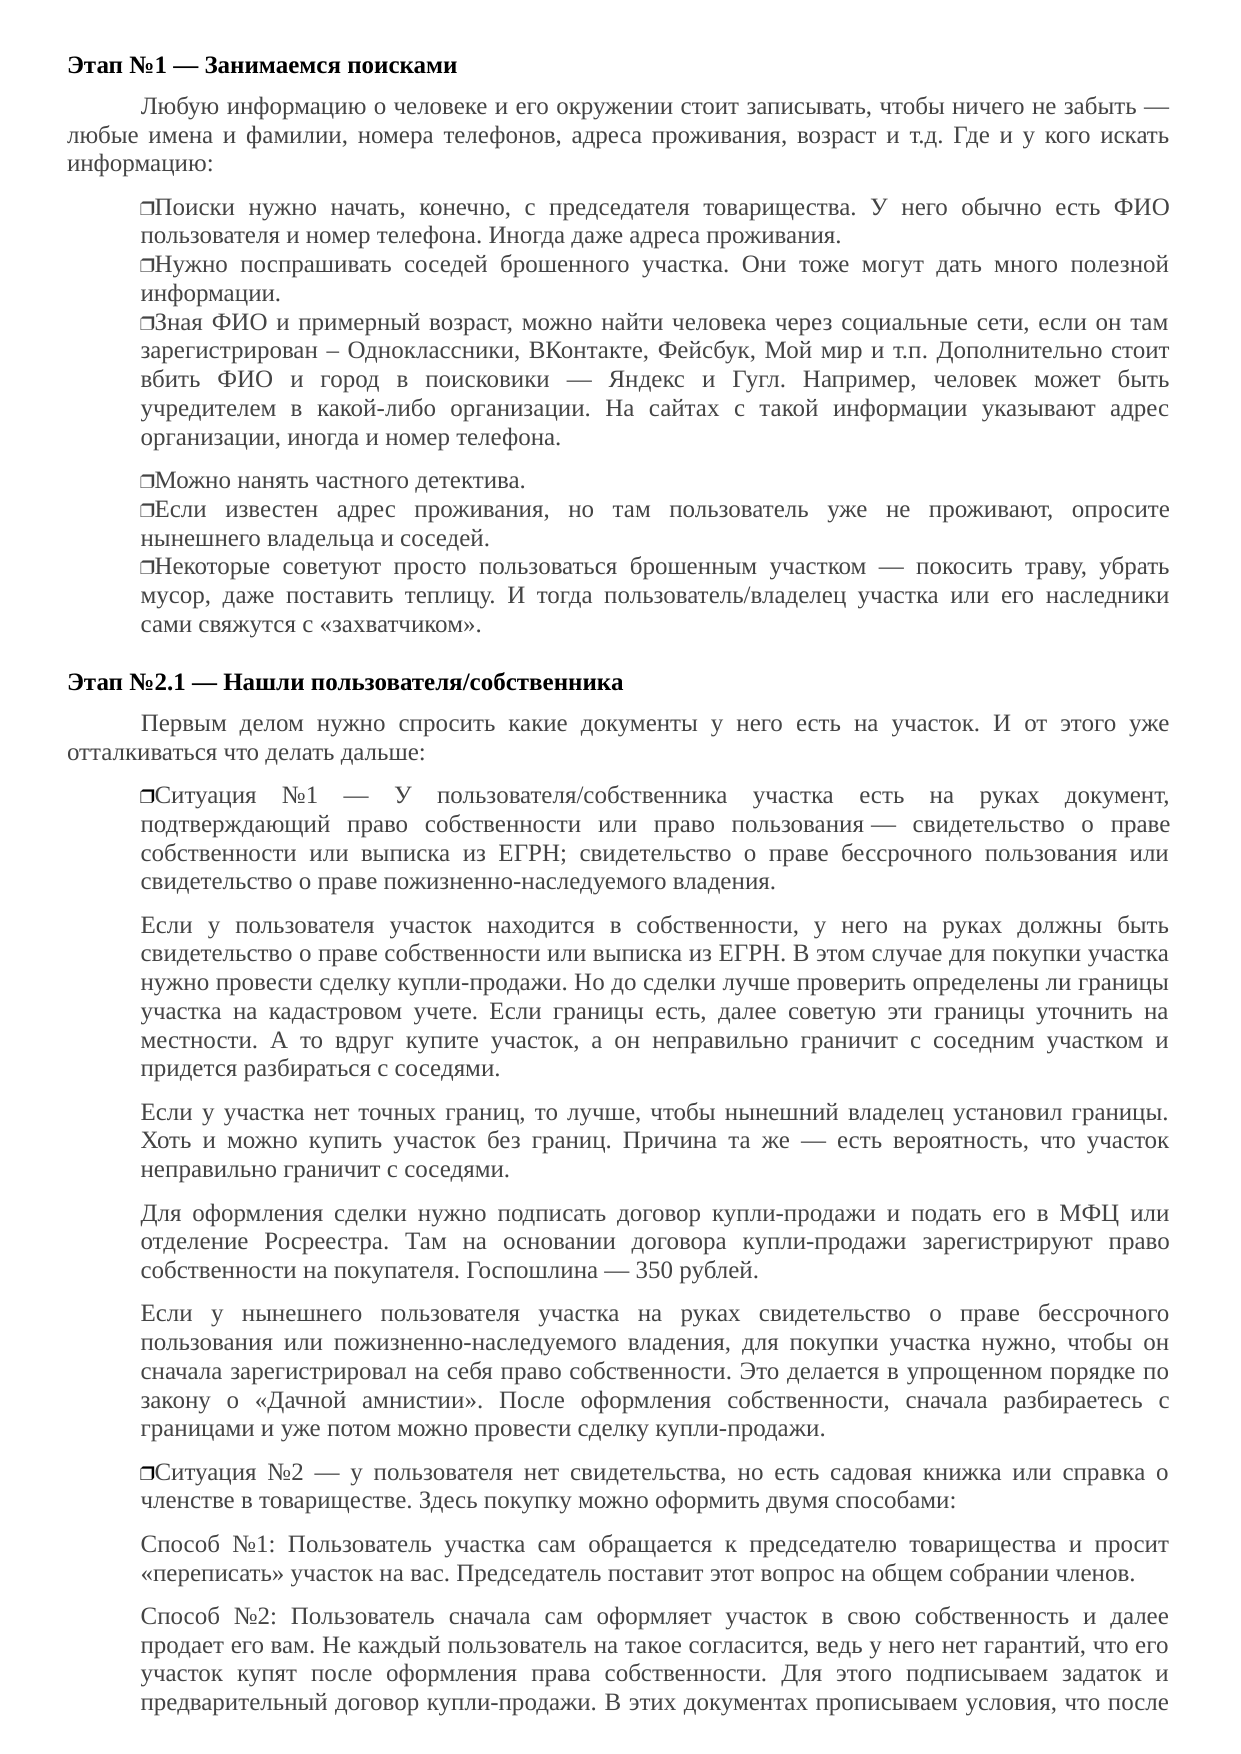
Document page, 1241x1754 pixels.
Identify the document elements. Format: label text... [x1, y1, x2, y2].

list Если у нынешнего пользователя участка на руках свидетельство о праве бессрочного пользования или пожизненно-наследуемого владения, для покупки участка нужно, чтобы он сначала зарегистрировал на себя право собственности. Это делается в упрощенном порядке по закону о «Дачной амнистии». После оформления собственности, сначала разбираетесь с границами и уже потом можно провести сделку купли-продажи. [67, 1298, 1170, 1442]
list Ситуация №2 — у пользователя нет свидетельства, но есть садовая книжка или справка о членстве в товариществе. Здесь покупку можно оформить двумя способами: [67, 1457, 1170, 1514]
list Нужно поспрашивать соседей брошенного участка. Они тоже могут дать много полезной информации. [67, 249, 1170, 307]
list Если известен адрес проживания, но там пользователь уже не проживают, опросите нынешнего владельца и соседей. [67, 494, 1170, 551]
list Можно нанять частного детектива. [67, 465, 1170, 494]
list Если у пользователя участок находится в собственности, у него на руках должны быть свидетельство о праве собственности или выписка из ЕГРН. В этом случае для покупки участка нужно провести сделку купли-продажи. Но до сделки лучше проверить определены ли границы участка на кадастровом учете. Если границы есть, далее советую эти границы уточнить на местности. А то вдруг купите участок, а он неправильно граничит с соседним участком и придется разбираться с соседями. [67, 910, 1170, 1082]
list Способ №2: Пользователь сначала сам оформляет участок в свою собственность и далее продает его вам. Не каждый пользователь на такое согласится, ведь у него нет гарантий, что его участок купят после оформления права собственности. Для этого подписываем задаток и предварительный договор купли-продажи. В этих документах прописываем условия, что после [67, 1601, 1170, 1716]
list Если у участка нет точных границ, то лучше, чтобы нынешний владелец установил границы. Хоть и можно купить участок без границ. Причина та же — есть вероятность, что участок неправильно граничит с соседями. [67, 1097, 1170, 1183]
subtitle Этап №2.1 — Нашли пользователя/собственника [67, 667, 1170, 696]
list Поиски нужно начать, конечно, с председателя товарищества. У него обычно есть ФИО пользователя и номер телефона. Иногда даже адреса проживания. [67, 192, 1170, 249]
list Способ №1: Пользователь участка сам обращается к председателю товарищества и просит «переписать» участок на вас. Председатель поставит этот вопрос на общем собрании членов. [67, 1529, 1170, 1586]
subtitle Этап №1 — Занимаемся поисками [67, 50, 1170, 78]
list Ситуация №1 — У пользователя/собственника участка есть на руках документ, подтверждающий право собственности или право пользования — свидетельство о праве собственности или выписка из ЕГРН; свидетельство о праве бессрочного пользования или свидетельство о праве пожизненно-наследуемого владения. [67, 780, 1170, 895]
list Для оформления сделки нужно подписать договор купли-продажи и подать его в МФЦ или отделение Росреестра. Там на основании договора купли-продажи зарегистрируют право собственности на покупателя. Госпошлина — 350 рублей. [67, 1198, 1170, 1284]
text Первым делом нужно спросить какие документы у него есть на участок. И от этого уже отталкиваться что делать дальше: [67, 708, 1170, 766]
list Некоторые советуют просто пользоваться брошенным участком — покосить траву, убрать мусор, даже поставить теплицу. И тогда пользователь/владелец участка или его наследники сами свяжутся с «захватчиком». [67, 551, 1170, 638]
list Зная ФИО и примерный возраст, можно найти человека через социальные сети, если он там зарегистрирован – Одноклассники, ВКонтакте, Фейсбук, Мой мир и т.п. Дополнительно стоит вбить ФИО и город в поисковики — Яндекс и Гугл. Например, человек может быть учредителем в какой-либо организации. На сайтах с такой информации указывают адрес организации, иногда и номер телефона. [67, 307, 1170, 451]
text Любую информацию о человеке и его окружении стоит записывать, чтобы ничего не забыть — любые имена и фамилии, номера телефонов, адреса проживания, возраст и т.д. Где и у кого искать информацию: [67, 91, 1170, 177]
